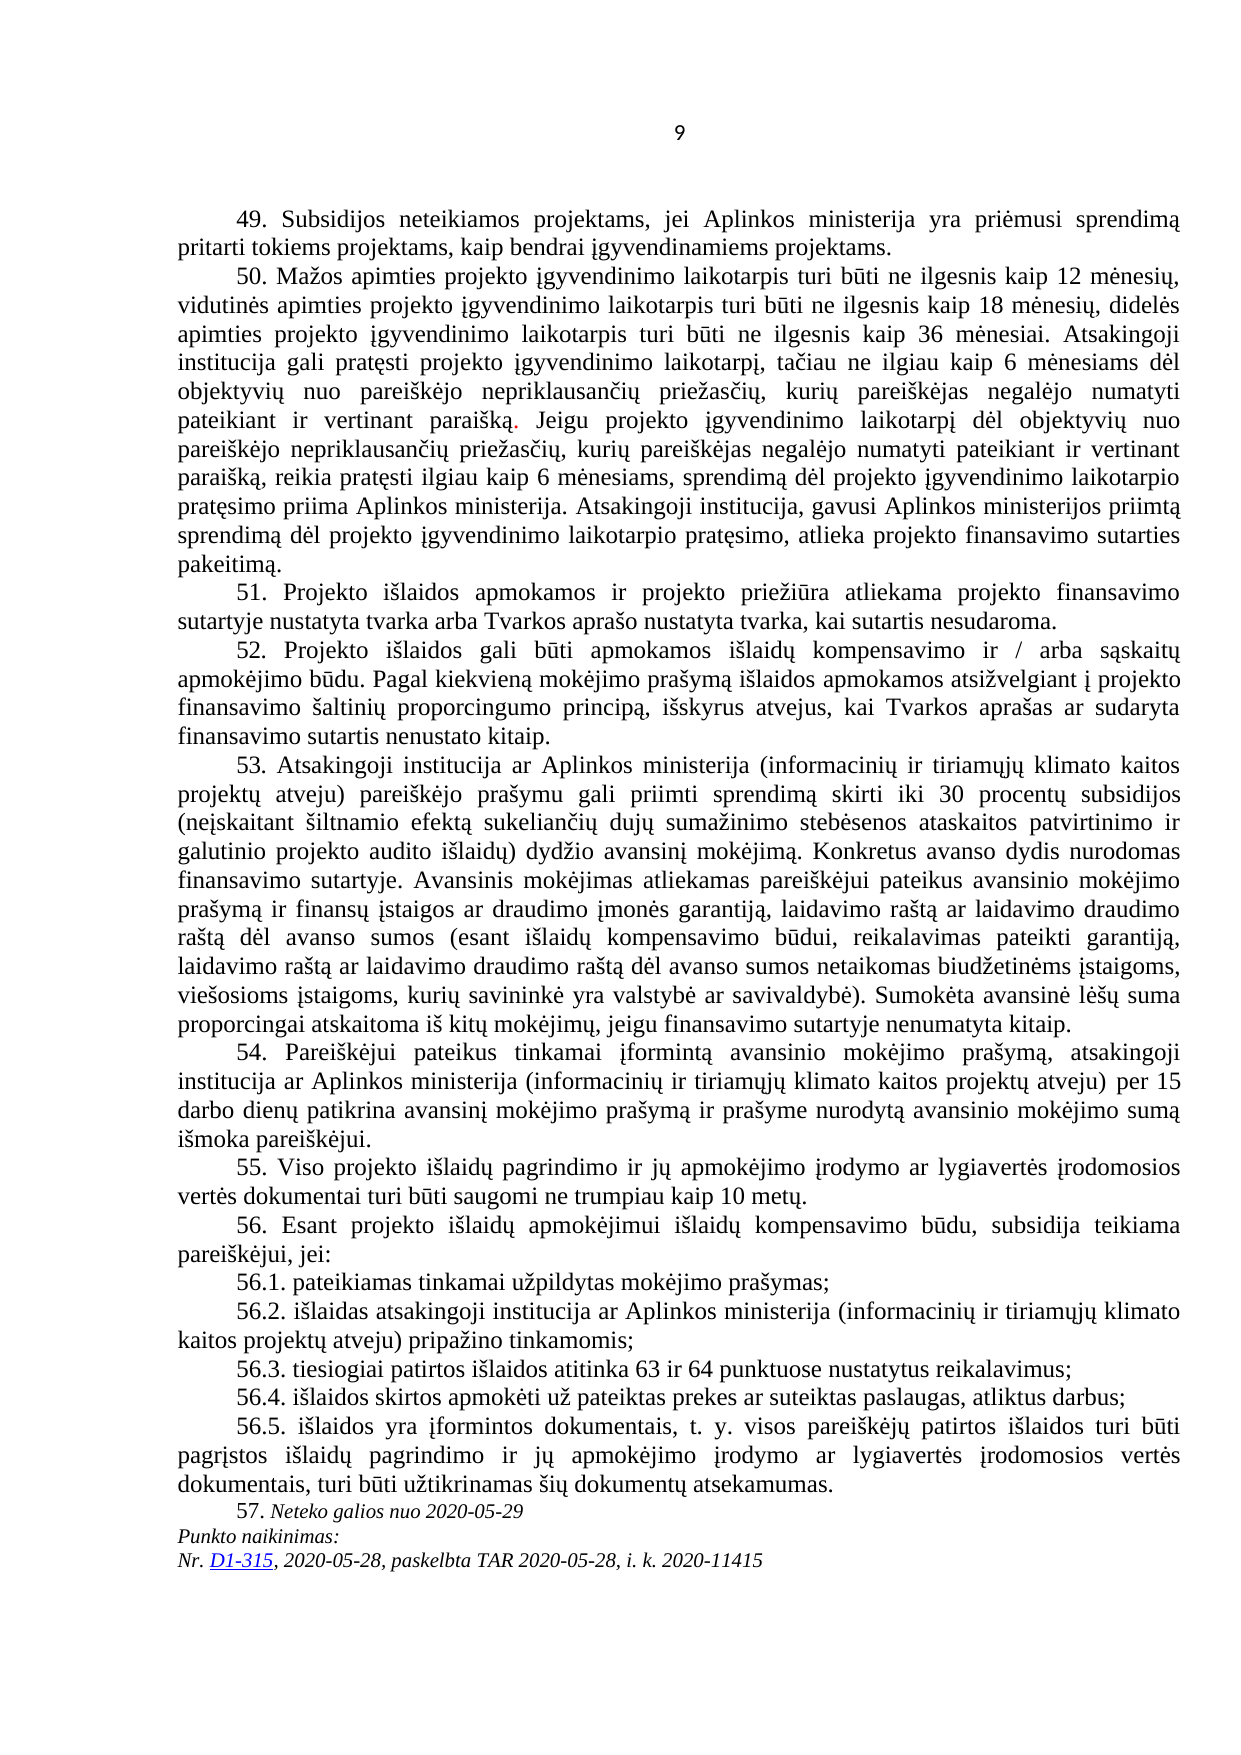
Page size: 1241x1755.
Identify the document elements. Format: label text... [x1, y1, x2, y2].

text 54. Pareiškėjui pateikus tinkamai įformintą avansinio mokėjimo prašymą, atsakingoji institucija ar Aplinkos ministerija (informacinių ir tiriamųjų klimato kaitos projektų atveju) per 15 darbo dienų patikrina avansinį mokėjimo prašymą ir prašyme nurodytą avansinio mokėjimo sumą išmoka pareiškėjui. [177, 1037, 1181, 1152]
text 52. Projekto išlaidos gali būti apmokamos išlaidų kompensavimo ir / arba sąskaitų apmokėjimo būdu. Pagal kiekvieną mokėjimo prašymą išlaidos apmokamos atsižvelgiant į projekto finansavimo šaltinių proporcingumo principą, išskyrus atvejus, kai Tvarkos aprašas ar sudaryta finansavimo sutartis nenustato kitaip. [177, 635, 1181, 750]
text 56.3. tiesiogiai patirtos išlaidos atitinka 63 ir 64 punktuose nustatytus reikalavimus; [177, 1354, 1181, 1382]
text 55. Viso projekto išlaidų pagrindimo ir jų apmokėjimo įrodymo ar lygiavertės įrodomosios vertės dokumentai turi būti saugomi ne trumpiau kaip 10 metų. [177, 1152, 1181, 1210]
text 56.4. išlaidos skirtos apmokėti už pateiktas prekes ar suteiktas paslaugas, atliktus darbus; [177, 1382, 1181, 1411]
text 50. Mažos apimties projekto įgyvendinimo laikotarpis turi būti ne ilgesnis kaip 12 mėnesių, vidutinės apimties projekto įgyvendinimo laikotarpis turi būti ne ilgesnis kaip 18 mėnesių, didelės apimties projekto įgyvendinimo laikotarpis turi būti ne ilgesnis kaip 36 mėnesiai. Atsakingoji institucija gali pratęsti projekto įgyvendinimo laikotarpį, tačiau ne ilgiau kaip 6 mėnesiams dėl objektyvių nuo pareiškėjo nepriklausančių priežasčių, kurių pareiškėjas negalėjo numatyti pateikiant ir vertinant paraišką. Jeigu projekto įgyvendinimo laikotarpį dėl objektyvių nuo pareiškėjo nepriklausančių priežasčių, kurių pareiškėjas negalėjo numatyti pateikiant ir vertinant paraišką, reikia pratęsti ilgiau kaip 6 mėnesiams, sprendimą dėl projekto įgyvendinimo laikotarpio pratęsimo priima Aplinkos ministerija. Atsakingoji institucija, gavusi Aplinkos ministerijos priimtą sprendimą dėl projekto įgyvendinimo laikotarpio pratęsimo, atlieka projekto finansavimo sutarties pakeitimą. [177, 261, 1181, 577]
text 56.5. išlaidos yra įformintos dokumentais, t. y. visos pareiškėjų patirtos išlaidos turi būti pagrįstos išlaidų pagrindimo ir jų apmokėjimo įrodymo ar lygiavertės įrodomosios vertės dokumentais, turi būti užtikrinamas šių dokumentų atsekamumas. [177, 1411, 1181, 1497]
text 56.2. išlaidas atsakingoji institucija ar Aplinkos ministerija (informacinių ir tiriamųjų klimato kaitos projektų atveju) pripažino tinkamomis; [177, 1296, 1181, 1354]
text 49. Subsidijos neteikiamos projektams, jei Aplinkos ministerija yra priėmusi sprendimą pritarti tokiems projektams, kaip bendrai įgyvendinamiems projektams. [177, 204, 1181, 261]
text 51. Projekto išlaidos apmokamos ir projekto priežiūra atliekama projekto finansavimo sutartyje nustatyta tvarka arba Tvarkos aprašo nustatyta tvarka, kai sutartis nesudaroma. [177, 577, 1181, 635]
text 53. Atsakingoji institucija ar Aplinkos ministerija (informacinių ir tiriamųjų klimato kaitos projektų atveju) pareiškėjo prašymu gali priimti sprendimą skirti iki 30 procentų subsidijos (neįskaitant šiltnamio efektą sukeliančių dujų sumažinimo stebėsenos ataskaitos patvirtinimo ir galutinio projekto audito išlaidų) dydžio avansinį mokėjimą. Konkretus avanso dydis nurodomas finansavimo sutartyje. Avansinis mokėjimas atliekamas pareiškėjui pateikus avansinio mokėjimo prašymą ir finansų įstaigos ar draudimo įmonės garantiją, laidavimo raštą ar laidavimo draudimo raštą dėl avanso sumos (esant išlaidų kompensavimo būdui, reikalavimas pateikti garantiją, laidavimo raštą ar laidavimo draudimo raštą dėl avanso sumos netaikomas biudžetinėms įstaigoms, viešosioms įstaigoms, kurių savininkė yra valstybė ar savivaldybė). Sumokėta avansinė lėšų suma proporcingai atskaitoma iš kitų mokėjimų, jeigu finansavimo sutartyje nenumatyta kitaip. [177, 750, 1181, 1037]
text Punkto naikinimas: [177, 1524, 1181, 1548]
text 57. Neteko galios nuo 2020-05-29 [177, 1497, 1181, 1524]
text 56. Esant projekto išlaidų apmokėjimui išlaidų kompensavimo būdu, subsidija teikiama pareiškėjui, jei: [177, 1210, 1181, 1267]
text 56.1. pateikiamas tinkamai užpildytas mokėjimo prašymas; [177, 1267, 1181, 1296]
text Nr. D1-315, 2020-05-28, paskelbta TAR 2020-05-28, i. k. 2020-11415 [177, 1548, 1181, 1572]
